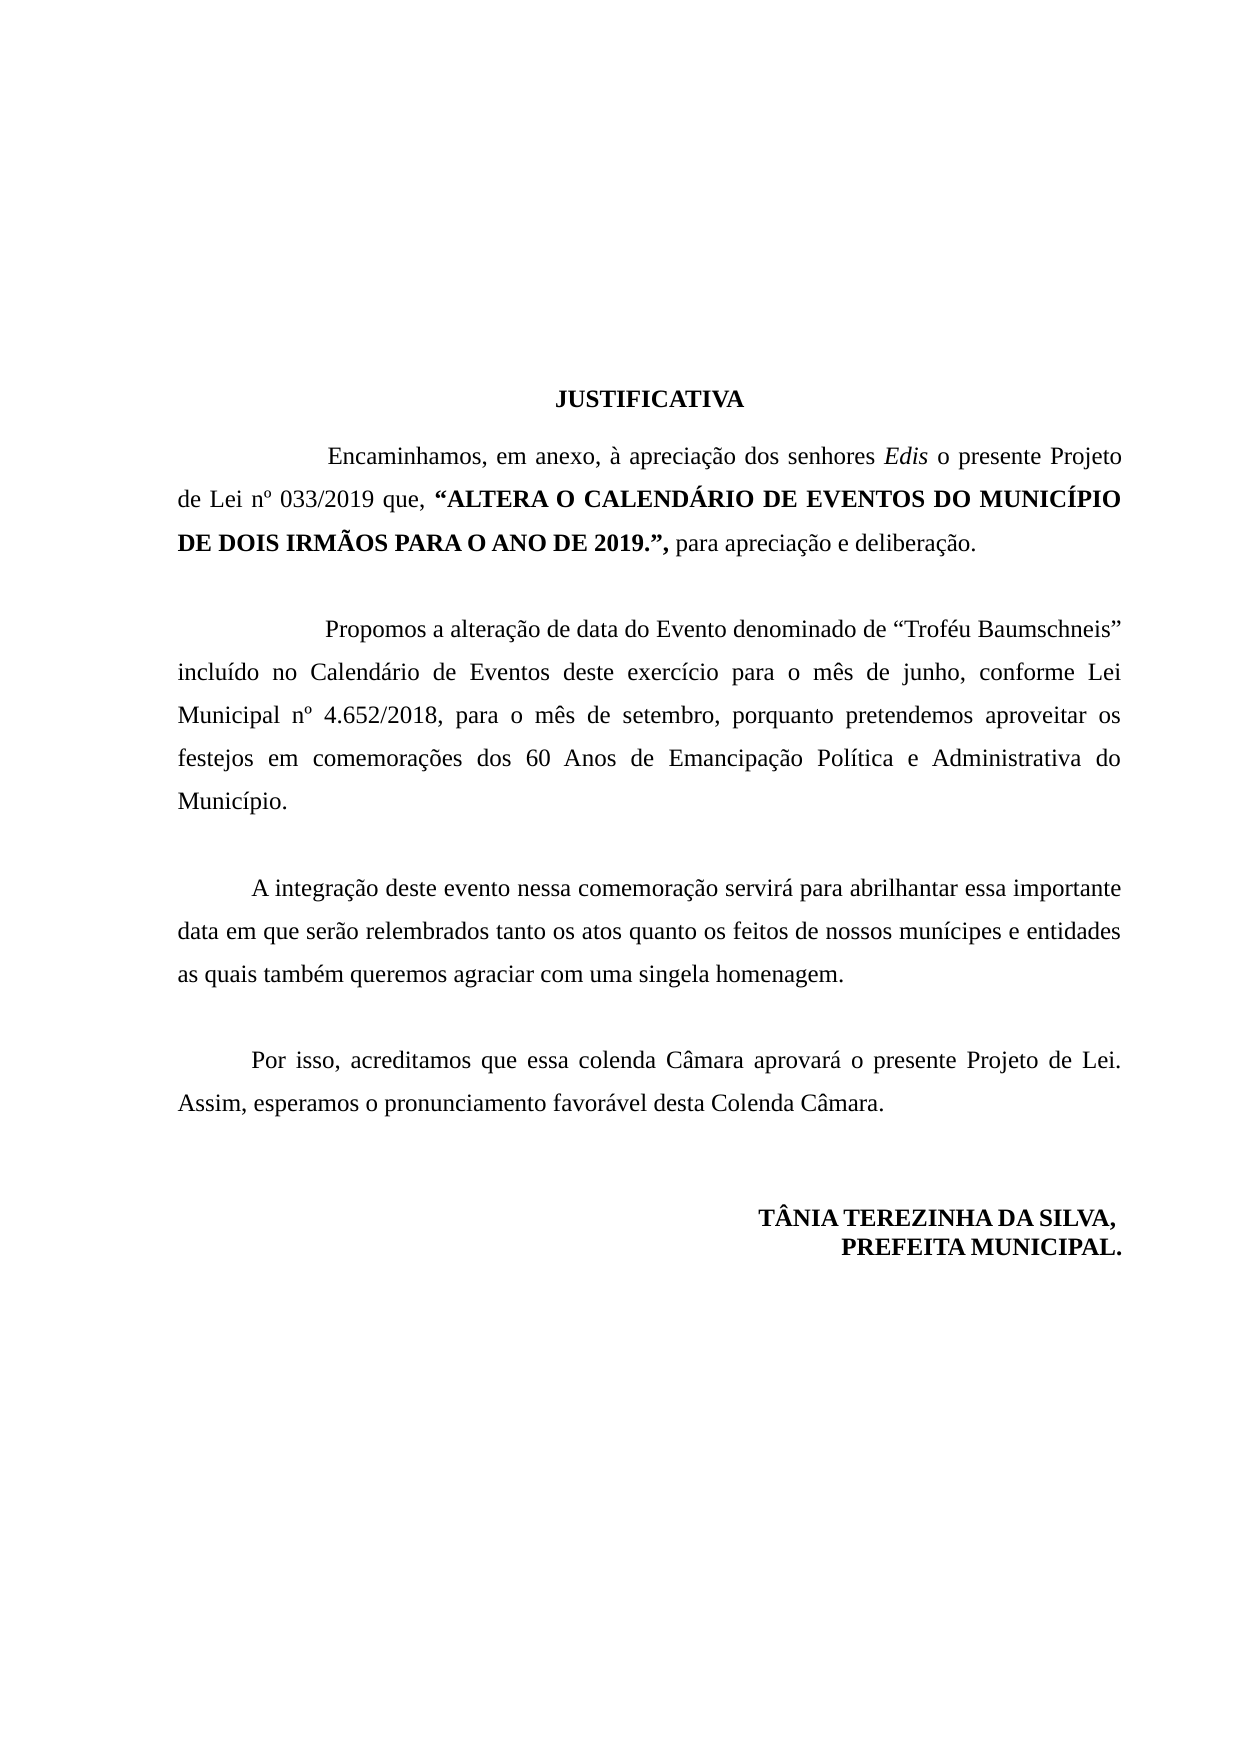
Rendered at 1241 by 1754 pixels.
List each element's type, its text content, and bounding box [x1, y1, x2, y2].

text Propomos a alteração de data do Evento denominado de “Troféu Baumschneis” incluído no Calendário de Eventos deste exercício para o mês de junho, conforme Lei Municipal nº 4.652/2018, para o mês de setembro, porquanto pretendemos aproveitar os festejos em comemorações dos 60 Anos de Emancipação Política e Administrativa do Município. [177, 614, 1122, 815]
text Por isso, acreditamos que essa colenda Câmara aprovará o presente Projeto de Lei. Assim, esperamos o pronunciamento favorável desta Colenda Câmara. [177, 1045, 1122, 1117]
text TÂNIA TEREZINHA DA SILVA, [177, 1203, 1122, 1232]
text PREFEITA MUNICIPAL. [177, 1232, 1122, 1261]
text Encaminhamos, em anexo, à apreciação dos senhores Edis o presente Projeto de Lei nº 033/2019 que, “ALTERA O CALENDÁRIO DE EVENTOS DO MUNICÍPIO DE DOIS IRMÃOS PARA O ANO DE 2019.”, para apreciação e deliberação. [177, 441, 1122, 556]
text A integração deste evento nessa comemoração servirá para abrilhantar essa importante data em que serão relembrados tanto os atos quanto os feitos de nossos munícipes e entidades as quais também queremos agraciar com uma singela homenagem. [177, 873, 1122, 988]
text JUSTIFICATIVA [177, 384, 1122, 413]
